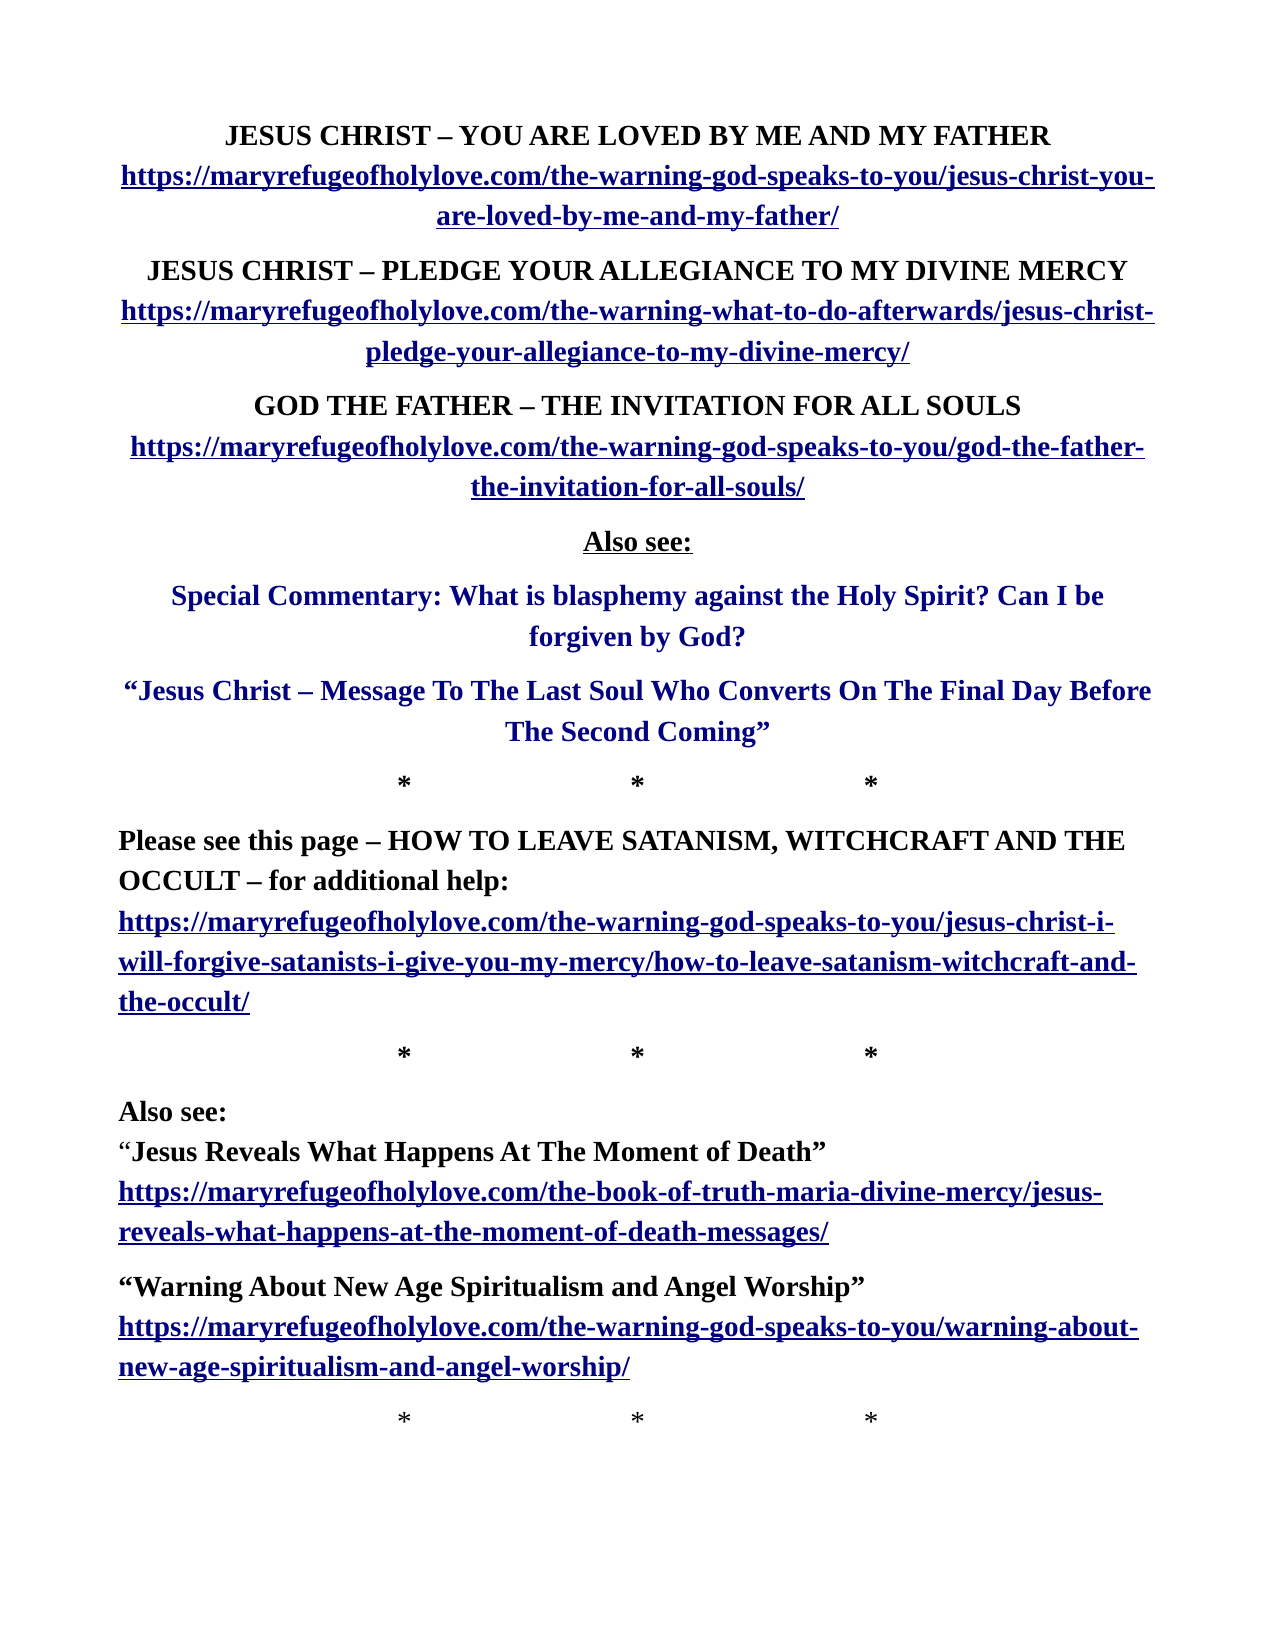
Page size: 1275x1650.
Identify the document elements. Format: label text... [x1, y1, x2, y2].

text Also see: “Jesus Reveals What Happens At The Moment of Death” https://maryrefugeofholylove.com/the-book-of-truth-maria-divine-mercy/jesus-reveals-what-happens-at-the-moment-of-death-messages/ [118, 1094, 1157, 1248]
text Also see: [118, 524, 1157, 557]
text Special Commentary: What is blasphemy against the Holy Spirit? Can I be forgiven by God? [118, 578, 1157, 652]
text * * * [118, 1404, 1157, 1438]
text JESUS CHRIST – YOU ARE LOVED BY ME AND MY FATHER https://maryrefugeofholylove.com/the-warning-god-speaks-to-you/jesus-christ-you-are-loved-by-me-and-my-father/ [118, 118, 1157, 232]
text “Warning About New Age Spiritualism and Angel Worship” https://maryrefugeofholylove.com/the-warning-god-speaks-to-you/warning-about-new-age-spiritualism-and-angel-worship/ [118, 1269, 1157, 1383]
text GOD THE FATHER – THE INVITATION FOR ALL SOULS https://maryrefugeofholylove.com/the-warning-god-speaks-to-you/god-the-father-the-invitation-for-all-souls/ [118, 388, 1157, 502]
text * * * [118, 768, 1157, 802]
text Please see this page – HOW TO LEAVE SATANISM, WITCHCRAFT AND THE OCCULT – for additional help: https://maryrefugeofholylove.com/the-warning-god-speaks-to-you/jesus-christ-i-will-forgive-satanists-i-give-you-my-mercy/how-to-leave-satanism-witchcraft-and-the-occult/ [118, 823, 1157, 1018]
text * * * [118, 1039, 1157, 1072]
text “Jesus Christ – Message To The Last Soul Who Converts On The Final Day Before The Second Coming” [118, 673, 1157, 747]
text JESUS CHRIST – PLEDGE YOUR ALLEGIANCE TO MY DIVINE MERCY https://maryrefugeofholylove.com/the-warning-what-to-do-afterwards/jesus-christ-pledge-your-allegiance-to-my-divine-mercy/ [118, 253, 1157, 367]
